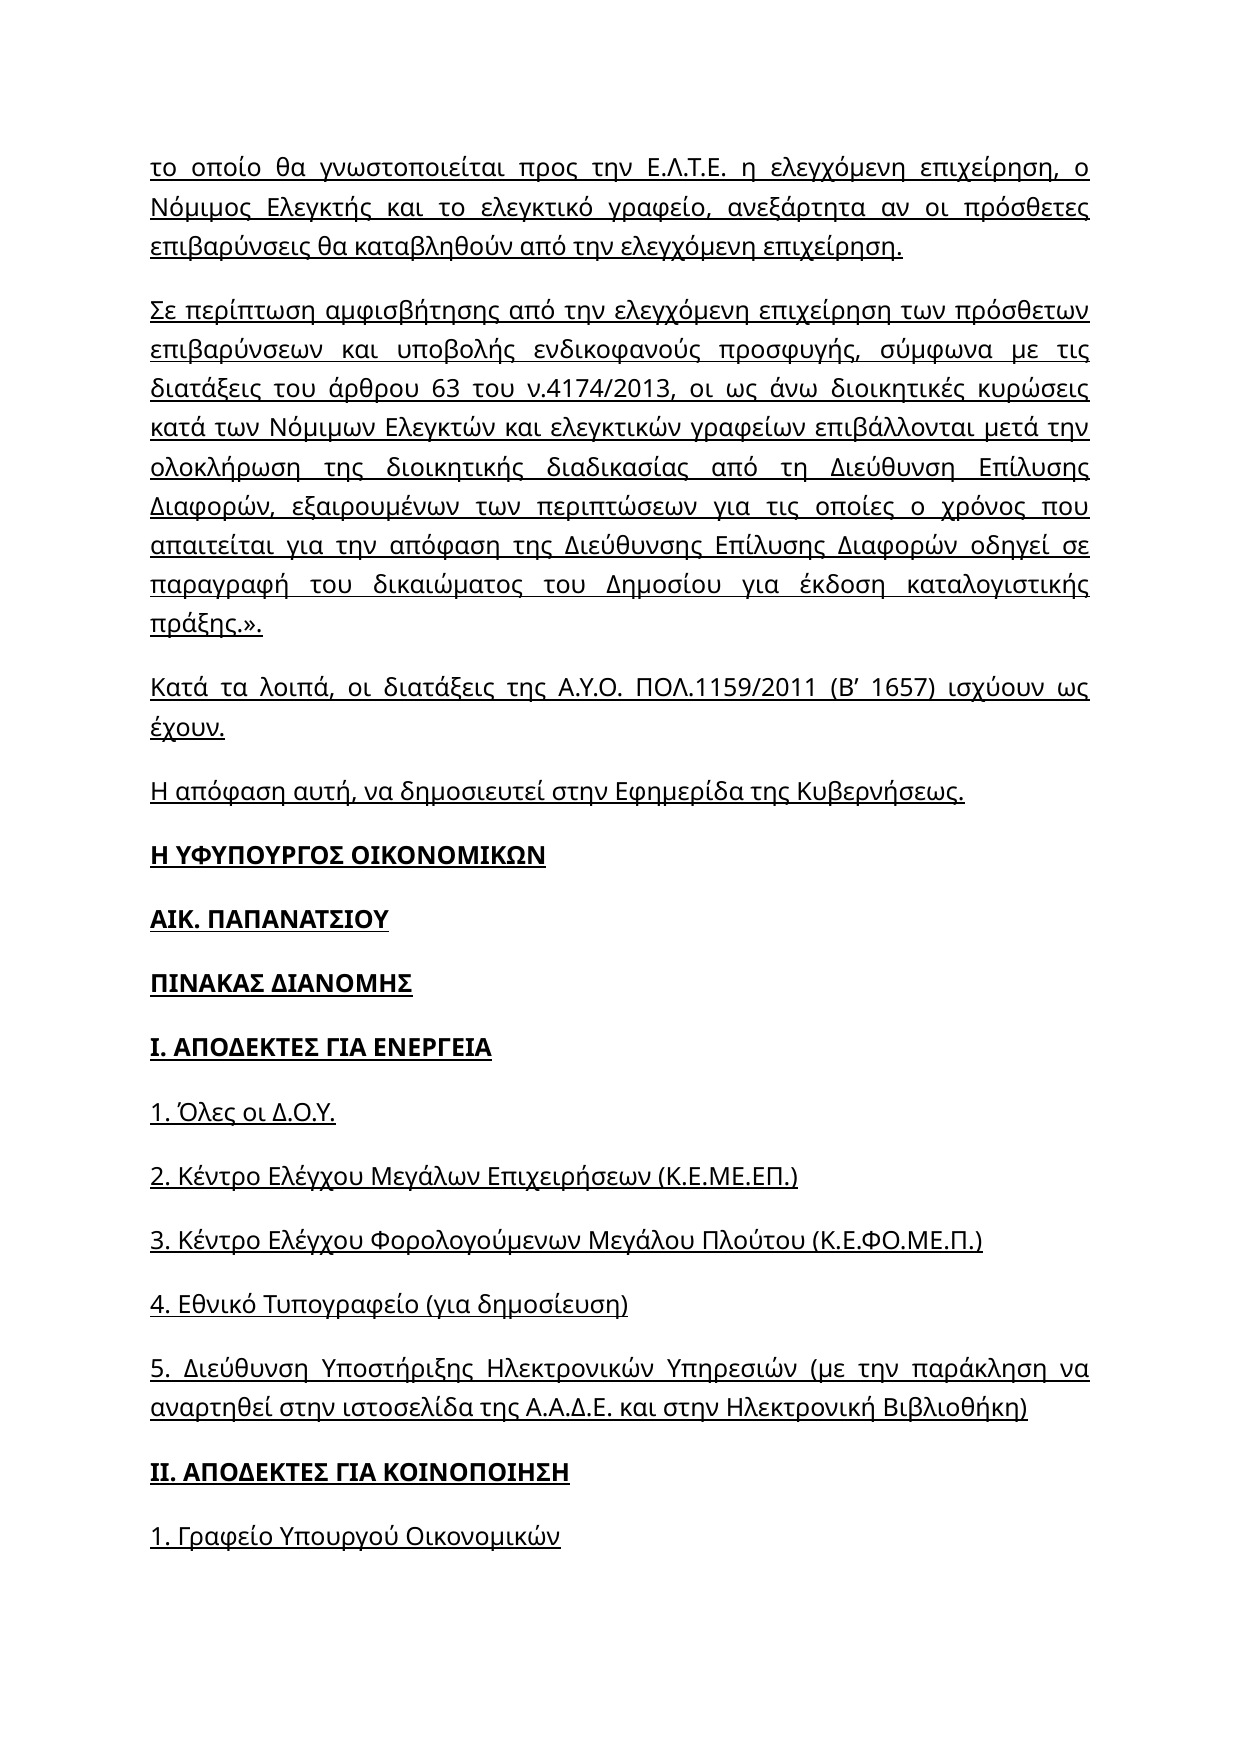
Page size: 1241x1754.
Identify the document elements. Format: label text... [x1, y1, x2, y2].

text ΙΙ. ΑΠΟΔΕΚΤΕΣ ΓΙΑ ΚΟΙΝΟΠΟΙΗΣΗ [150, 1454, 1090, 1488]
text το οποίο θα γνωστοποιείται προς την Ε.Λ.Τ.Ε. η ελεγχόμενη επιχείρηση, ο [150, 150, 1090, 179]
text έχουν. [150, 701, 1090, 743]
text Η ΥΦΥΠΟΥΡΓΟΣ ΟΙΚΟΝΟΜΙΚΩΝ [150, 837, 1090, 872]
text ολοκλήρωση της διοικητικής διαδικασίας από τη Διεύθυνση Επίλυσης [150, 441, 1090, 478]
text 5. Διεύθυνση Υποστήριξης Ηλεκτρονικών Υπηρεσιών (με την παράκληση να [150, 1351, 1090, 1380]
text 1. Όλες οι Δ.Ο.Υ. [150, 1094, 1090, 1128]
text διατάξεις του άρθρου 63 του ν.4174/2013, οι ως άνω διοικητικές κυρώσεις [150, 362, 1090, 400]
text επιβαρύνσεων και υποβολής ενδικοφανούς προσφυγής, σύμφωνα με τις [150, 323, 1090, 361]
text πράξης.». [150, 597, 1090, 640]
text αναρτηθεί στην ιστοσελίδα της Α.Α.Δ.Ε. και στην Ηλεκτρονική Βιβλιοθήκη) [150, 1382, 1090, 1424]
text ΑΙΚ. ΠΑΠΑΝΑΤΣΙΟΥ [150, 902, 1090, 936]
text παραγραφή του δικαιώματος του Δημοσίου για έκδοση καταλογιστικής [150, 558, 1090, 596]
text απαιτείται για την απόφαση της Διεύθυνσης Επίλυσης Διαφορών οδηγεί σε [150, 519, 1090, 556]
text κατά των Νόμιμων Ελεγκτών και ελεγκτικών γραφείων επιβάλλονται μετά την [150, 402, 1090, 439]
text 1. Γραφείο Υπουργού Οικονομικών [150, 1518, 1090, 1552]
text επιβαρύνσεις θα καταβληθούν από την ελεγχόμενη επιχείρηση. [150, 220, 1090, 262]
text Σε περίπτωση αμφισβήτησης από την ελεγχόμενη επιχείρηση των πρόσθετων [150, 292, 1090, 321]
text Διαφορών, εξαιρουμένων των περιπτώσεων για τις οποίες ο χρόνος που [150, 480, 1090, 517]
text Κατά τα λοιπά, οι διατάξεις της Α.Υ.Ο. ΠΟΛ.1159/2011 (Β’ 1657) ισχύουν ως [150, 670, 1090, 699]
text Νόμιμος Ελεγκτής και το ελεγκτικό γραφείο, ανεξάρτητα αν οι πρόσθετες [150, 181, 1090, 218]
text Η απόφαση αυτή, να δημοσιευτεί στην Εφημερίδα της Κυβερνήσεως. [150, 773, 1090, 807]
text ΠΙΝΑΚΑΣ ΔΙΑΝΟΜΗΣ [150, 966, 1090, 1000]
text 4. Εθνικό Τυπογραφείο (για δημοσίευση) [150, 1287, 1090, 1321]
text 2. Κέντρο Ελέγχου Μεγάλων Επιχειρήσεων (Κ.Ε.ΜΕ.ΕΠ.) [150, 1158, 1090, 1192]
text 3. Κέντρο Ελέγχου Φορολογούμενων Μεγάλου Πλούτου (Κ.Ε.ΦΟ.ΜΕ.Π.) [150, 1222, 1090, 1257]
text Ι. ΑΠΟΔΕΚΤΕΣ ΓΙΑ ΕΝΕΡΓΕΙΑ [150, 1030, 1090, 1064]
